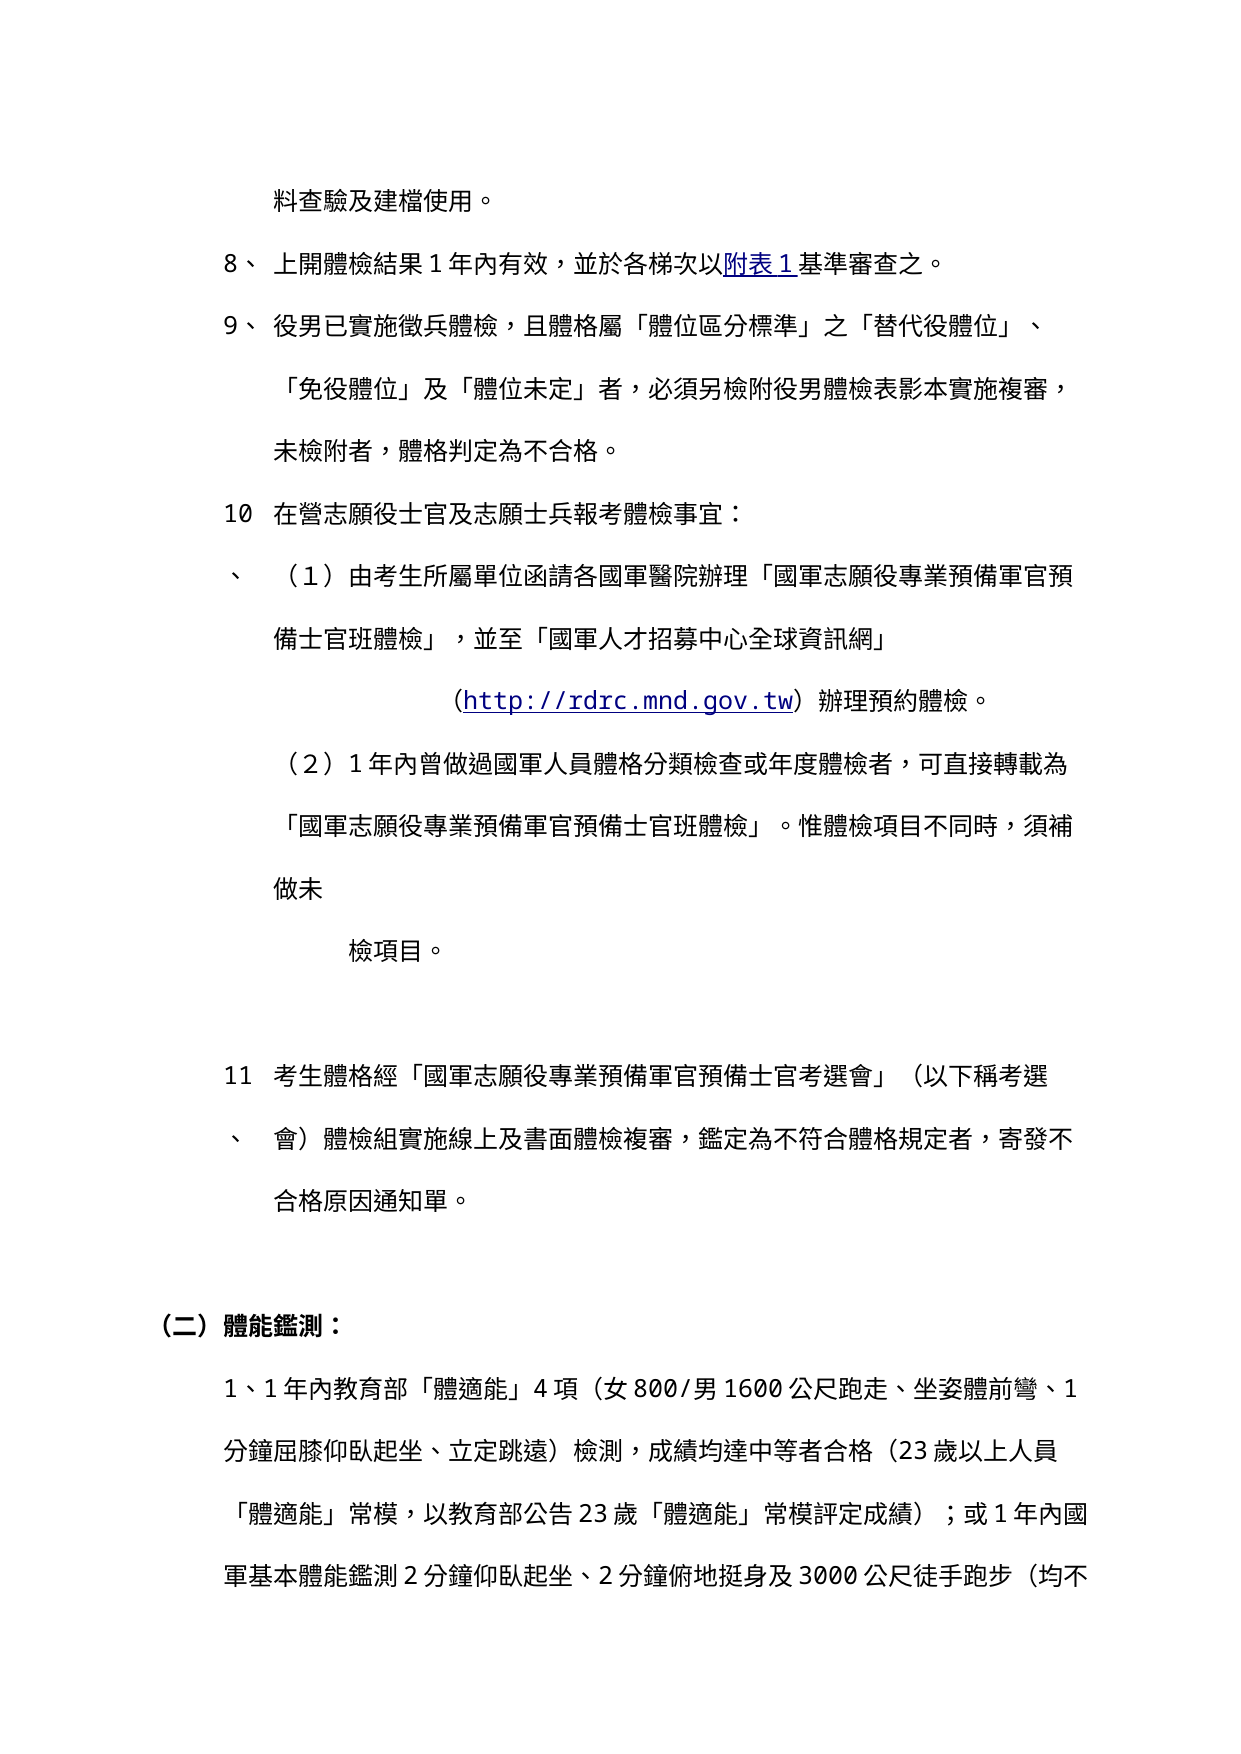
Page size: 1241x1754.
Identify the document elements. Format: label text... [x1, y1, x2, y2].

table_cell 11、 [223, 1033, 273, 1221]
table_cell （二） [148, 1283, 223, 1596]
table_cell 9、 [223, 283, 273, 471]
table_cell 考生體格經「國軍志願役專業預備軍官預備士官考選會」（以下稱考選會）體檢組實施線上及書面體檢複審，鑑定為不符合體格規定者，寄發不合格原因通知單。 [273, 1033, 1093, 1221]
table_header 體格： [223, 1221, 1093, 1283]
table_header （１）由考生所屬單位函請各國軍醫院辦理「國軍志願役專業預備軍官預備士官班體檢」，並至「國軍人才招募中心全球資訊網」 （http://rdrc.mnd.gov.tw）辦理預約體檢。 [273, 533, 1093, 721]
table_cell 上開體檢結果1年內有效，並於各梯次以附表1基準審查之。 [273, 221, 1093, 283]
table_cell 役男已實施徵兵體檢，且體格屬「體位區分標準」之「替代役體位」、「免役體位」及「體位未定」者，必須另檢附役男體檢表影本實施複審，未檢附者，體格判定為不合格。 [273, 283, 1093, 471]
table_cell 10、 [223, 471, 273, 1033]
table_cell （２）1年內曾做過國軍人員體格分類檢查或年度體檢者，可直接轉載為「國軍志願役專業預備軍官預備士官班體檢」。惟體檢項目不同時，須補做未 檢項目。 [273, 721, 1093, 971]
table_header （一） [148, 158, 223, 1283]
table_cell 料查驗及建檔使用。 [273, 158, 1093, 221]
table_cell 體能鑑測： 1、1年內教育部「體適能」4項（女800/男1600公尺跑走、坐姿體前彎、1分鐘屈膝仰臥起坐、立定跳遠）檢測，成績均達中等者合格（23歲以上人員「體適能」常模，以教育部公告23歲「體適能」常模評定成績）；或1年內國軍基本體能鑑測2分鐘仰臥起坐、2分鐘俯地挺身及3000公尺徒手跑步（均不得使用替代項目）成績合格者。 2、在營志願役士官鑑測及志願士兵項目為1年內國軍基本體能鑑測2分鐘仰臥起坐、2分鐘俯地挺身及3000公尺徒手跑步(均不得使用替代項目)成績合格者。 [223, 1283, 1093, 1596]
table_cell [223, 158, 273, 221]
table_cell 在營志願役士官及志願士兵報考體檢事宜： [273, 471, 1093, 533]
table_cell 8、 [223, 221, 273, 283]
table_cell [273, 971, 1093, 1033]
